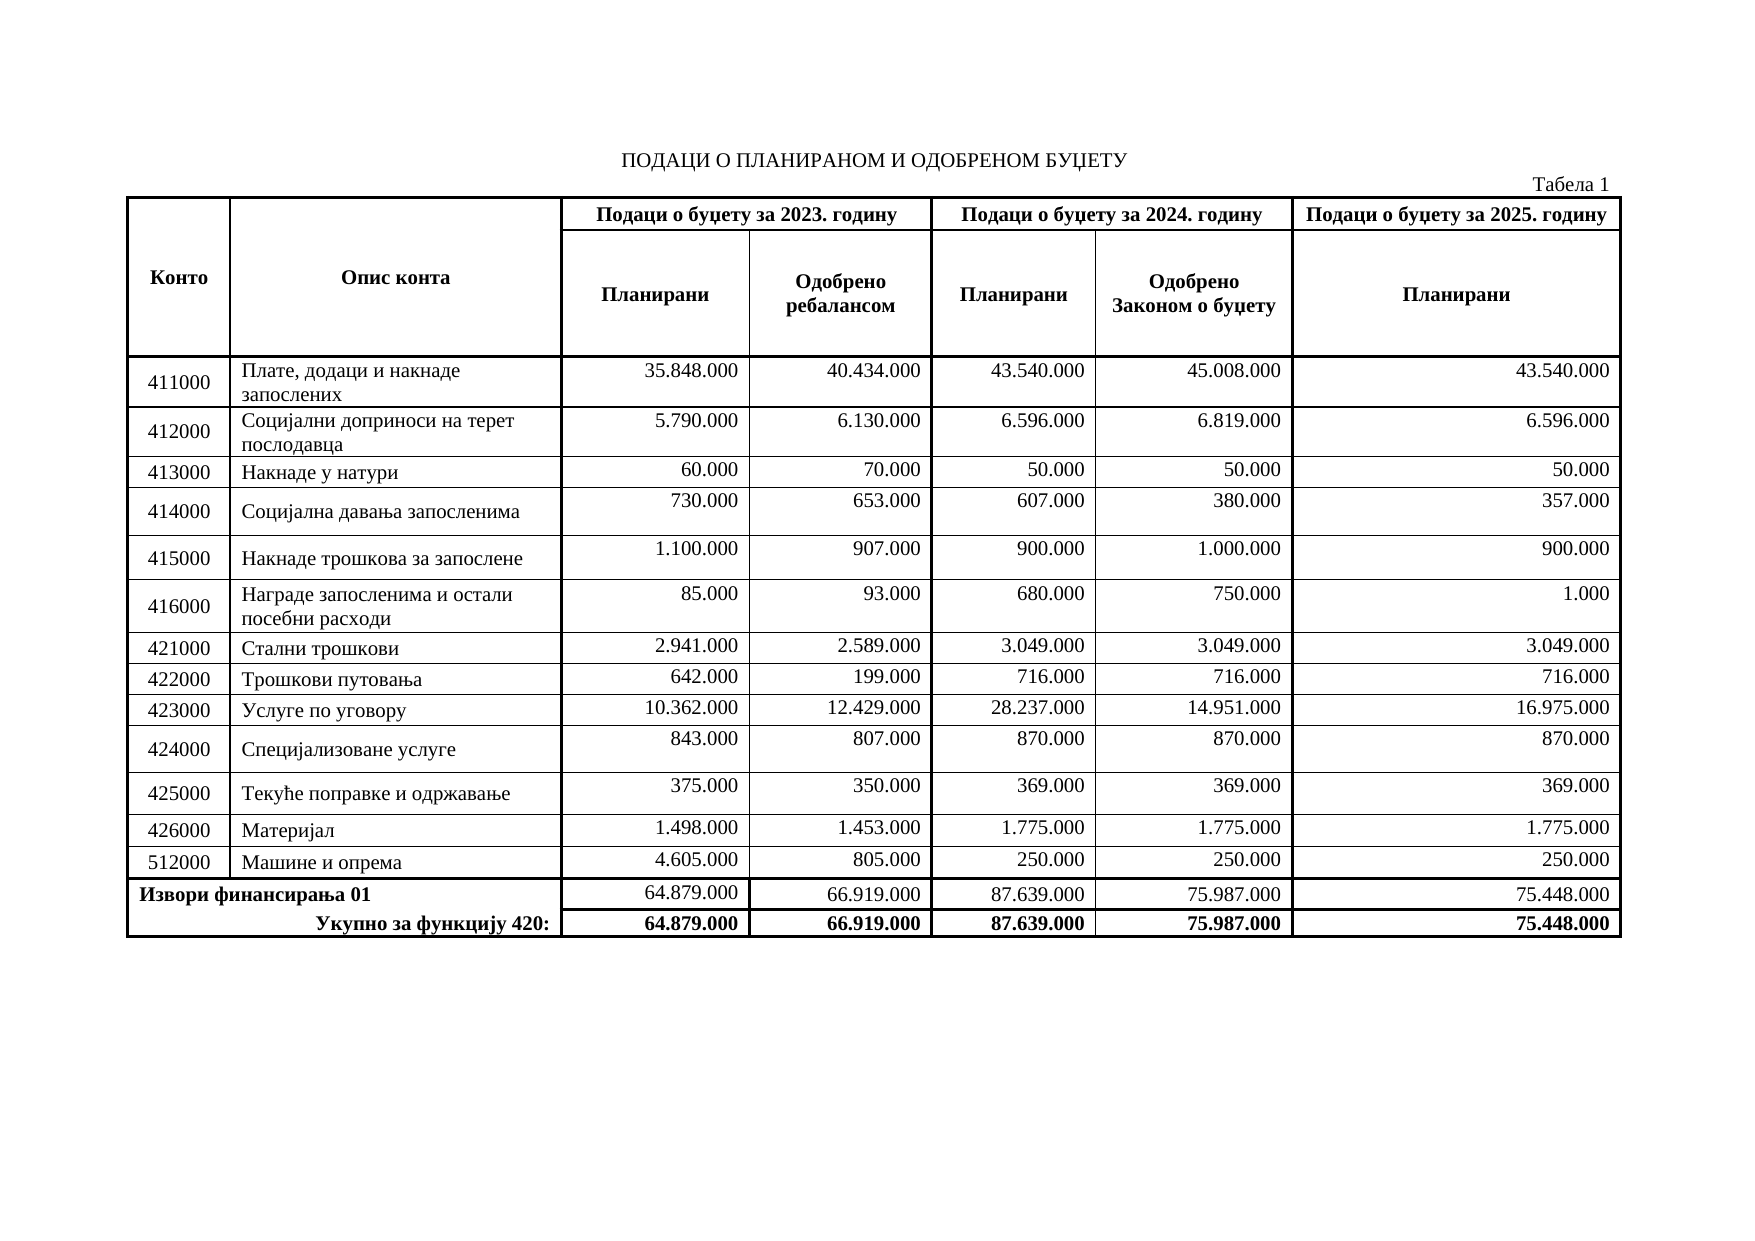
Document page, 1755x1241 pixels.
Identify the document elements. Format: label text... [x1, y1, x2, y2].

table_cell 423000 [129, 695, 229, 725]
table_cell Машине и опрема [231, 847, 560, 877]
table_cell 5.790.000 [563, 408, 749, 456]
table_cell 680.000 [933, 580, 1095, 632]
table_cell 64.879.000 [563, 911, 748, 935]
table_cell Социјални доприноси на терет послодавца [231, 408, 560, 456]
table_cell 642.000 [563, 664, 749, 694]
table_cell Конто [129, 199, 229, 355]
table_cell 369.000 [1096, 773, 1291, 814]
table_cell 369.000 [1294, 773, 1619, 814]
table_cell 357.000 [1294, 488, 1619, 535]
table_cell Награде запосленима и остали посебни расходи [231, 580, 560, 632]
table_cell 1.000 [1294, 580, 1619, 632]
table_cell 10.362.000 [563, 695, 749, 725]
table_cell 900.000 [1294, 536, 1619, 579]
table_cell 6.819.000 [1096, 408, 1291, 456]
table_cell Подаци о буџету за 2025. годину [1294, 199, 1619, 229]
table_cell 250.000 [1096, 847, 1291, 877]
table_cell 426000 [129, 815, 229, 846]
table_cell 716.000 [933, 664, 1095, 694]
table_cell 1.775.000 [1294, 815, 1619, 846]
table_cell 350.000 [750, 773, 930, 814]
table_cell 1.453.000 [750, 815, 930, 846]
table_cell 843.000 [563, 726, 749, 772]
table_cell 716.000 [1096, 664, 1291, 694]
table_cell 1.000.000 [1096, 536, 1291, 579]
table_cell Планирани [933, 231, 1095, 355]
table_cell 3.049.000 [933, 633, 1095, 663]
table_cell Текуће поправке и одржавање [231, 773, 560, 814]
table_cell 85.000 [563, 580, 749, 632]
table_cell 900.000 [933, 536, 1095, 579]
table_header ПОДАЦИ О ПЛАНИРАНОМ И ОДОБРЕНОМ БУЏЕТУ Табела 1 [128, 148, 1621, 196]
table_cell 2.589.000 [750, 633, 930, 663]
table_cell 413000 [129, 457, 229, 487]
table_cell Одобрено ребалансом [750, 231, 930, 355]
table_cell 415000 [129, 536, 229, 579]
table_cell 75.987.000 [1096, 880, 1291, 908]
table_cell 250.000 [1294, 847, 1619, 877]
table_cell 75.448.000 [1294, 911, 1619, 935]
table_cell 4.605.000 [563, 847, 749, 877]
table_cell 6.596.000 [933, 408, 1095, 456]
table_cell Стални трошкови [231, 633, 560, 663]
table_cell 411000 [129, 358, 229, 406]
table_cell 3.049.000 [1096, 633, 1291, 663]
table_cell Извори финансирања 01 [129, 880, 560, 908]
table_cell Социјална давања запосленима [231, 488, 560, 535]
table_cell 870.000 [933, 726, 1095, 772]
table_cell 70.000 [750, 457, 930, 487]
table_cell 87.639.000 [933, 880, 1095, 908]
table_cell 66.919.000 [751, 880, 930, 908]
table_cell 87.639.000 [933, 911, 1095, 935]
table_cell Планирани [1294, 231, 1619, 355]
table_cell 807.000 [750, 726, 930, 772]
table_cell 6.130.000 [750, 408, 930, 456]
table_cell 43.540.000 [1294, 358, 1619, 406]
table_cell 199.000 [750, 664, 930, 694]
table_cell 653.000 [750, 488, 930, 535]
table_cell Специјализоване услуге [231, 726, 560, 772]
table_cell 1.775.000 [933, 815, 1095, 846]
table_cell [129, 908, 230, 935]
table_cell 60.000 [563, 457, 749, 487]
table_cell 870.000 [1096, 726, 1291, 772]
table_cell 422000 [129, 664, 229, 694]
table_cell 805.000 [750, 847, 930, 877]
table_cell 412000 [129, 408, 229, 456]
table_cell 250.000 [933, 847, 1095, 877]
table_cell 3.049.000 [1294, 633, 1619, 663]
table_cell 43.540.000 [933, 358, 1095, 406]
table_cell 35.848.000 [563, 358, 749, 406]
table_cell 75.448.000 [1294, 880, 1619, 908]
table_cell Укупно за функцију 420: [230, 908, 560, 935]
table_cell 6.596.000 [1294, 408, 1619, 456]
table_cell 93.000 [750, 580, 930, 632]
table_cell 870.000 [1294, 726, 1619, 772]
table_cell 416000 [129, 580, 229, 632]
table_cell Материјал [231, 815, 560, 846]
table_cell Услуге по уговору [231, 695, 560, 725]
table_cell 66.919.000 [751, 911, 930, 935]
table_cell 424000 [129, 726, 229, 772]
table_cell 2.941.000 [563, 633, 749, 663]
table_cell 1.100.000 [563, 536, 749, 579]
table_cell 716.000 [1294, 664, 1619, 694]
table_cell 12.429.000 [750, 695, 930, 725]
table_cell 50.000 [1096, 457, 1291, 487]
table_cell 50.000 [1294, 457, 1619, 487]
table_cell 730.000 [563, 488, 749, 535]
table_cell 50.000 [933, 457, 1095, 487]
table_cell 369.000 [933, 773, 1095, 814]
table_cell Опис конта [231, 199, 560, 355]
table_cell Одобрено Законом о буџету [1096, 231, 1291, 355]
table_cell 40.434.000 [750, 358, 930, 406]
table_cell Подаци о буџету за 2023. годину [563, 199, 930, 229]
table_cell 75.987.000 [1096, 911, 1291, 935]
table_cell 607.000 [933, 488, 1095, 535]
table_cell 45.008.000 [1096, 358, 1291, 406]
table_cell Накнаде у натури [231, 457, 560, 487]
table_cell 907.000 [750, 536, 930, 579]
table_cell 750.000 [1096, 580, 1291, 632]
table_cell 64.879.000 [563, 880, 748, 908]
table_cell 425000 [129, 773, 229, 814]
table_cell 380.000 [1096, 488, 1291, 535]
table_cell 375.000 [563, 773, 749, 814]
table_cell Накнаде трошкова за запослене [231, 536, 560, 579]
table_cell 421000 [129, 633, 229, 663]
table_cell Планирани [563, 231, 749, 355]
table_cell 414000 [129, 488, 229, 535]
table_cell Плате, додаци и накнаде запослених [231, 358, 560, 406]
table_cell 1.498.000 [563, 815, 749, 846]
table_cell Трошкови путовања [231, 664, 560, 694]
table_cell 16.975.000 [1294, 695, 1619, 725]
table_cell 512000 [129, 847, 229, 877]
table_cell 1.775.000 [1096, 815, 1291, 846]
table_cell 28.237.000 [933, 695, 1095, 725]
table_cell Подаци о буџету за 2024. годину [933, 199, 1291, 229]
table_cell 14.951.000 [1096, 695, 1291, 725]
